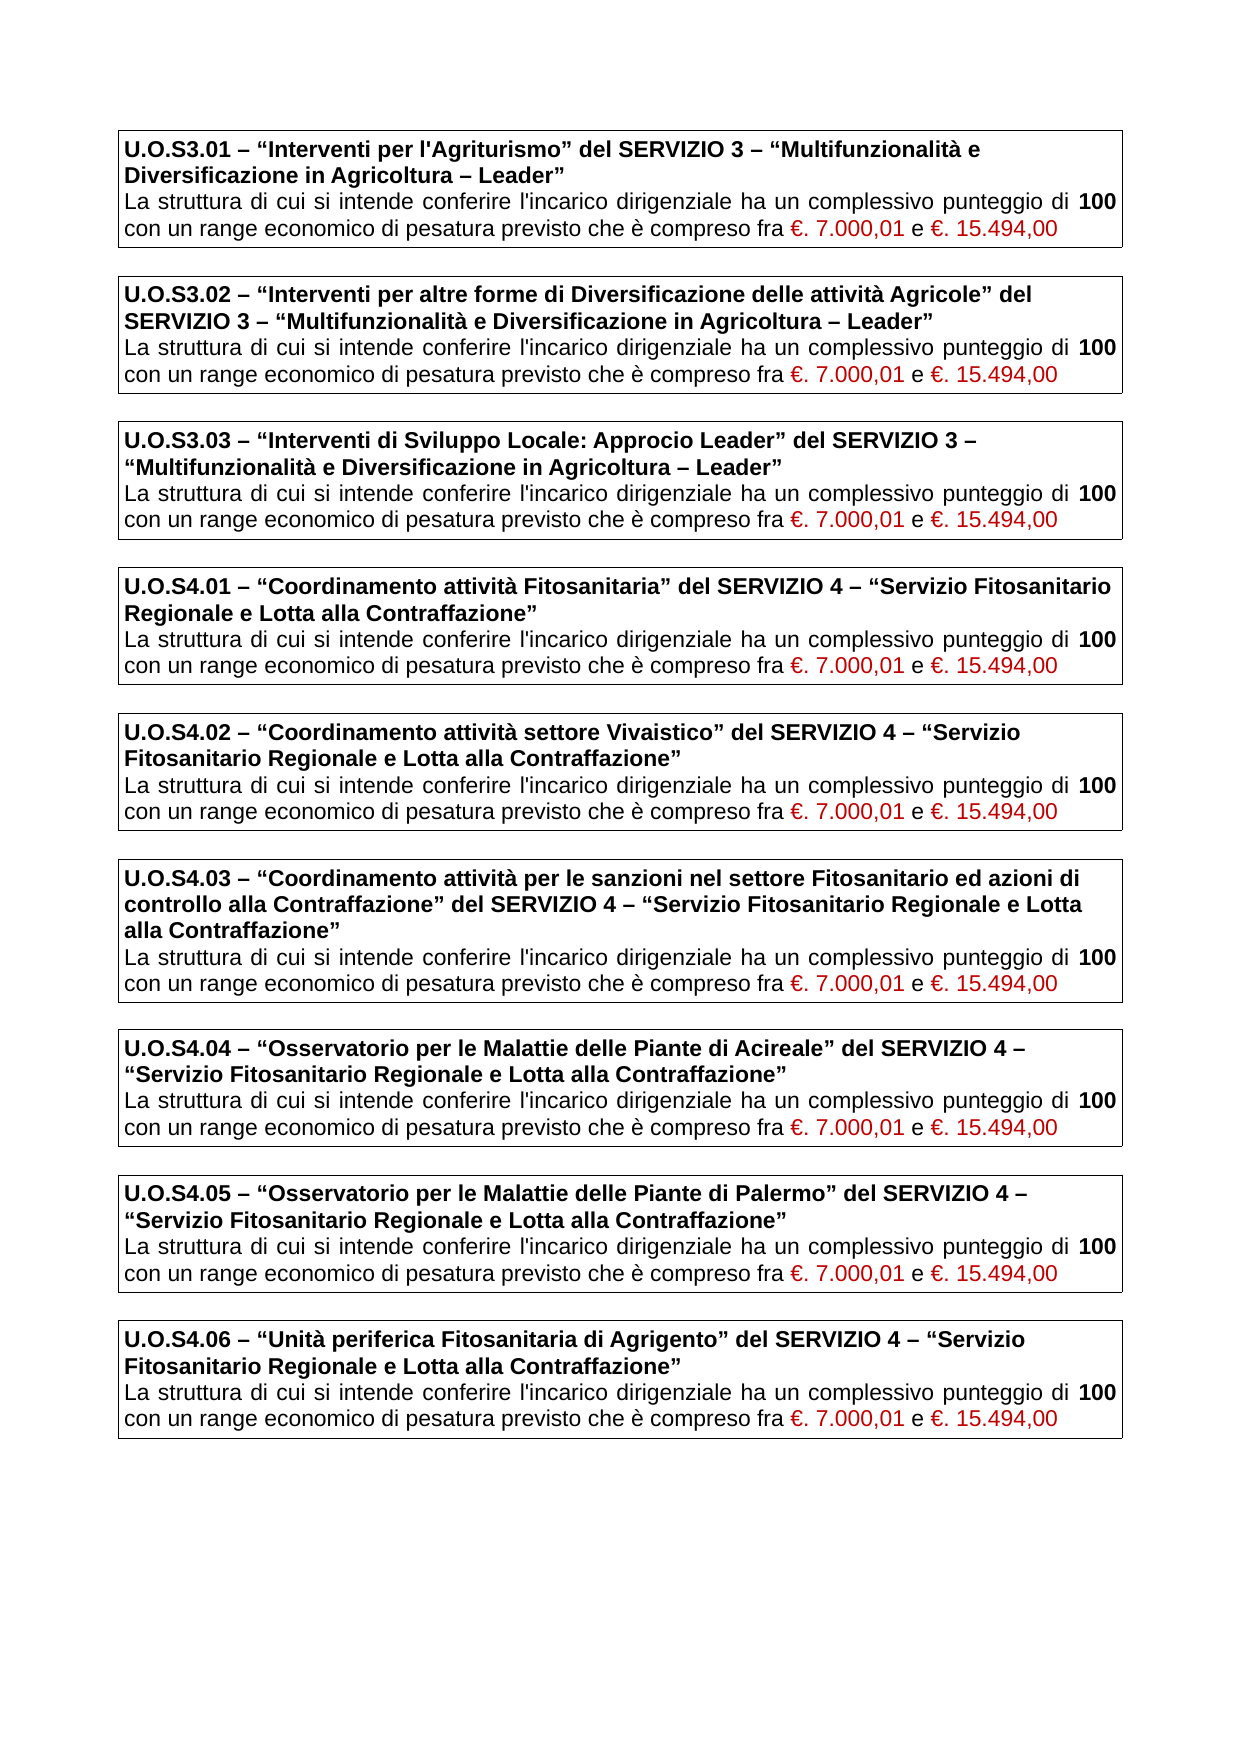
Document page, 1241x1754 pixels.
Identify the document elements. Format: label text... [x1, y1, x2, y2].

table_header U.O.S4.06 – “Unità periferica Fitosanitaria di Agrigento” del SERVIZIO 4 – “Servizio Fitosanitario Regionale e Lotta alla Contraffazione” La struttura di cui si intende conferire l'incarico dirigenziale ha un complessivo punteggio di 100 con un range economico di pesatura previsto che è compreso fra €. 7.000,01 e €. 15.494,00 [119, 1321, 1122, 1437]
table_header U.O.S4.04 – “Osservatorio per le Malattie delle Piante di Acireale” del SERVIZIO 4 – “Servizio Fitosanitario Regionale e Lotta alla Contraffazione” La struttura di cui si intende conferire l'incarico dirigenziale ha un complessivo punteggio di 100 con un range economico di pesatura previsto che è compreso fra €. 7.000,01 e €. 15.494,00 [119, 1030, 1122, 1146]
table_header U.O.S4.02 – “Coordinamento attività settore Vivaistico” del SERVIZIO 4 – “Servizio Fitosanitario Regionale e Lotta alla Contraffazione” La struttura di cui si intende conferire l'incarico dirigenziale ha un complessivo punteggio di 100 con un range economico di pesatura previsto che è compreso fra €. 7.000,01 e €. 15.494,00 [119, 714, 1122, 830]
table_header U.O.S4.03 – “Coordinamento attività per le sanzioni nel settore Fitosanitario ed azioni di controllo alla Contraffazione” del SERVIZIO 4 – “Servizio Fitosanitario Regionale e Lotta alla Contraffazione” La struttura di cui si intende conferire l'incarico dirigenziale ha un complessivo punteggio di 100 con un range economico di pesatura previsto che è compreso fra €. 7.000,01 e €. 15.494,00 [119, 860, 1122, 1002]
table_header U.O.S3.03 – “Interventi di Sviluppo Locale: Approcio Leader” del SERVIZIO 3 – “Multifunzionalità e Diversificazione in Agricoltura – Leader” La struttura di cui si intende conferire l'incarico dirigenziale ha un complessivo punteggio di 100 con un range economico di pesatura previsto che è compreso fra €. 7.000,01 e €. 15.494,00 [119, 422, 1122, 538]
table_header U.O.S3.02 – “Interventi per altre forme di Diversificazione delle attività Agricole” del SERVIZIO 3 – “Multifunzionalità e Diversificazione in Agricoltura – Leader” La struttura di cui si intende conferire l'incarico dirigenziale ha un complessivo punteggio di 100 con un range economico di pesatura previsto che è compreso fra €. 7.000,01 e €. 15.494,00 [119, 277, 1122, 393]
table_header U.O.S4.01 – “Coordinamento attività Fitosanitaria” del SERVIZIO 4 – “Servizio Fitosanitario Regionale e Lotta alla Contraffazione” La struttura di cui si intende conferire l'incarico dirigenziale ha un complessivo punteggio di 100 con un range economico di pesatura previsto che è compreso fra €. 7.000,01 e €. 15.494,00 [119, 568, 1122, 684]
table_header U.O.S3.01 – “Interventi per l'Agriturismo” del SERVIZIO 3 – “Multifunzionalità e Diversificazione in Agricoltura – Leader” La struttura di cui si intende conferire l'incarico dirigenziale ha un complessivo punteggio di 100 con un range economico di pesatura previsto che è compreso fra €. 7.000,01 e €. 15.494,00 [119, 131, 1122, 247]
table_header U.O.S4.05 – “Osservatorio per le Malattie delle Piante di Palermo” del SERVIZIO 4 – “Servizio Fitosanitario Regionale e Lotta alla Contraffazione” La struttura di cui si intende conferire l'incarico dirigenziale ha un complessivo punteggio di 100 con un range economico di pesatura previsto che è compreso fra €. 7.000,01 e €. 15.494,00 [119, 1176, 1122, 1292]
